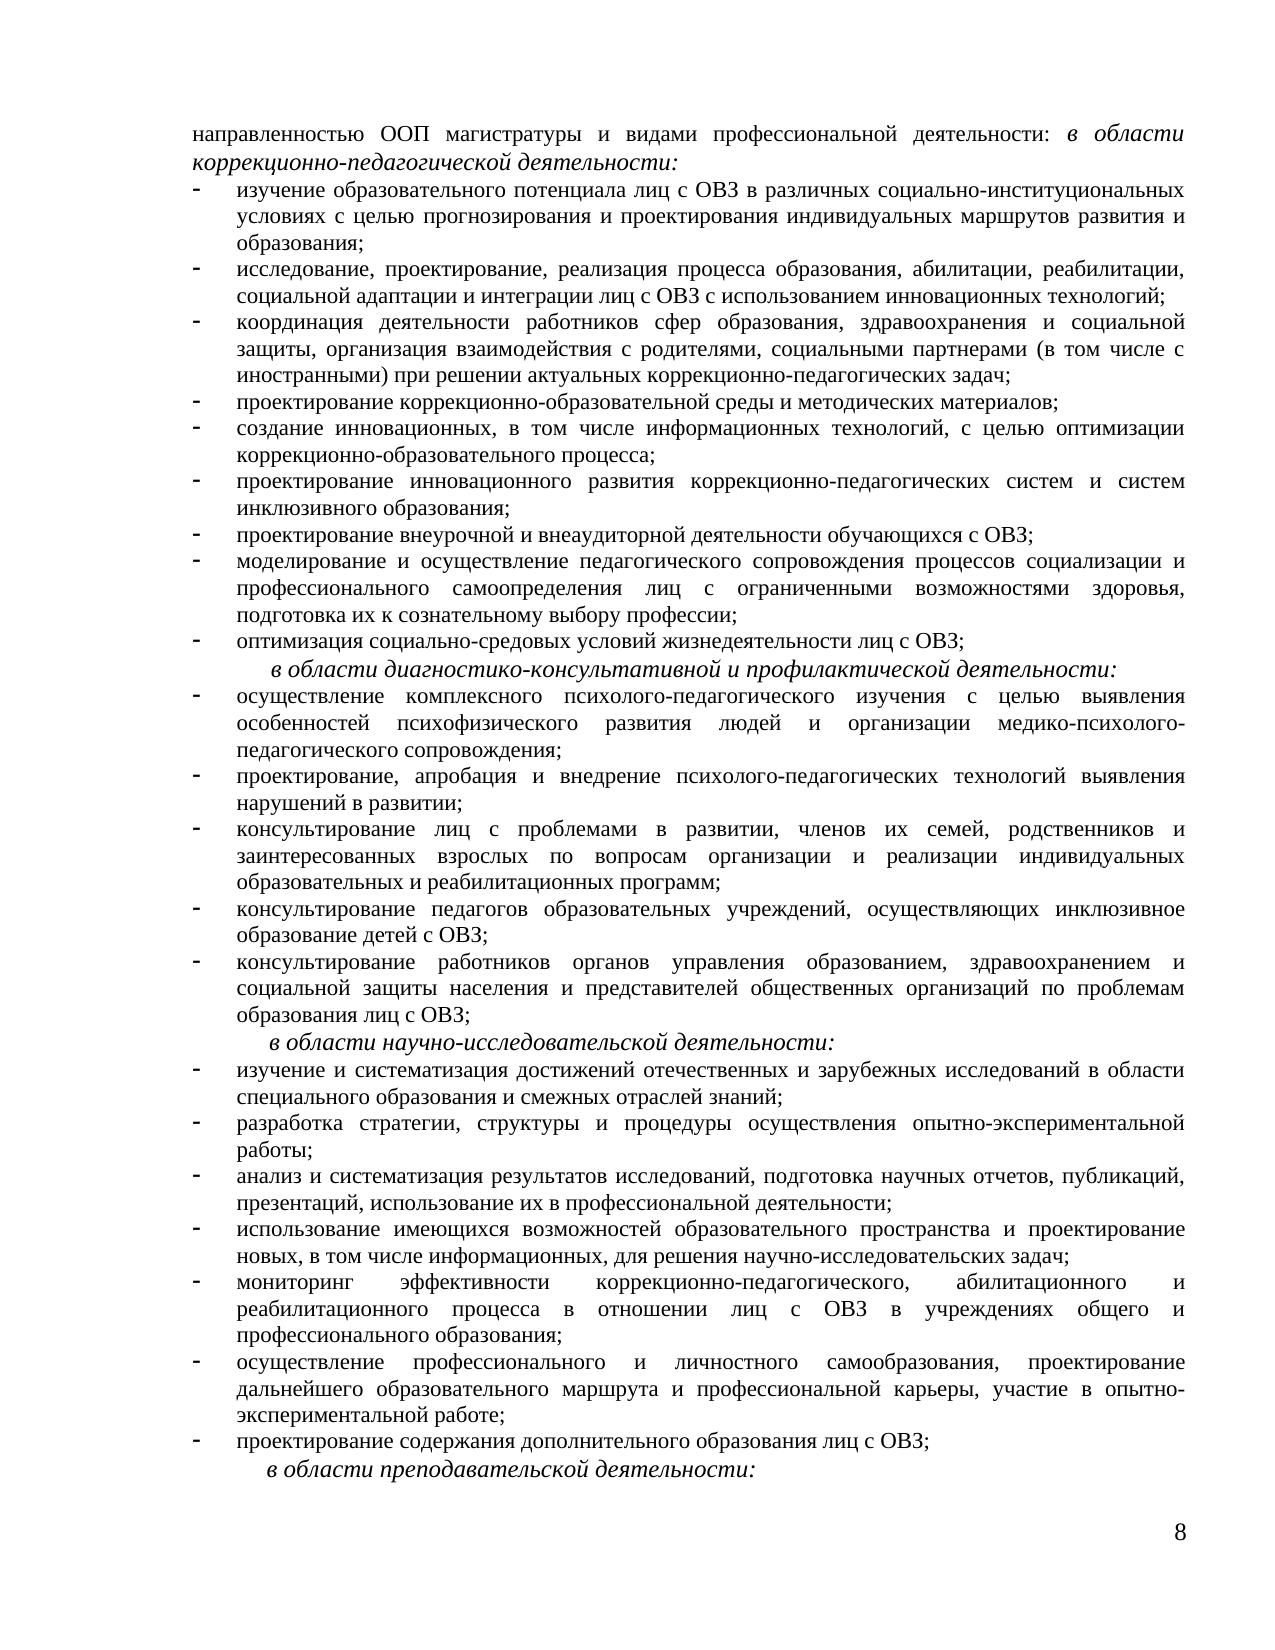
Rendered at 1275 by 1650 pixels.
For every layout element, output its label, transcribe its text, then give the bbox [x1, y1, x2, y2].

list оптимизация социально-средовых условий жизнедеятельности лиц с ОВЗ; [192, 627, 1186, 654]
list моделирование и осуществление педагогического сопровождения процессов социализации и профессионального самоопределения лиц с ограниченными возможностями здоровья, подготовка их к сознательному выбору профессии; [192, 547, 1186, 627]
list изучение образовательного потенциала лиц с ОВЗ в различных социально-институциональных условиях с целью прогнозирования и проектирования индивидуальных маршрутов развития и образования; [192, 176, 1186, 255]
list проектирование, апробация и внедрение психолого-педагогических технологий выявления нарушений в развитии; [192, 762, 1186, 815]
list разработка стратегии, структуры и процедуры осуществления опытно-экспериментальной работы; [192, 1109, 1186, 1162]
list координация деятельности работников сфер образования, здравоохранения и социальной защиты, организация взаимодействия с родителями, социальными партнерами (в том числе с иностранными) при решении актуальных коррекционно-педагогических задач; [192, 308, 1186, 388]
text в области диагностико-консультативной и профилактической деятельности: [271, 654, 1186, 682]
list проектирование содержания дополнительного образования лиц с ОВЗ; [192, 1427, 1186, 1454]
list проектирование инновационного развития коррекционно-педагогических систем и систем инклюзивного образования; [192, 468, 1186, 521]
list проектирование коррекционно-образовательной среды и методических материалов; [192, 388, 1186, 414]
list проектирование внеурочной и внеаудиторной деятельности обучающихся с ОВЗ; [192, 521, 1186, 547]
text в области преподавательской деятельности: [266, 1454, 1186, 1483]
list мониторинг эффективности коррекционно-педагогического, абилитационного и реабилитационного процесса в отношении лиц с ОВЗ в учреждениях общего и профессионального образования; [192, 1268, 1186, 1348]
list изучение и систематизация достижений отечественных и зарубежных исследований в области специального образования и смежных отраслей знаний; [192, 1056, 1186, 1109]
list осуществление комплексного психолого-педагогического изучения с целью выявления особенностей психофизического развития людей и организации медико-психолого-педагогического сопровождения; [192, 682, 1186, 762]
list анализ и систематизация результатов исследований, подготовка научных отчетов, публикаций, презентаций, использование их в профессиональной деятельности; [192, 1162, 1186, 1215]
list консультирование лиц с проблемами в развитии, членов их семей, родственников и заинтересованных взрослых по вопросам организации и реализации индивидуальных образовательных и реабилитационных программ; [192, 815, 1186, 894]
list исследование, проектирование, реализация процесса образования, абилитации, реабилитации, социальной адаптации и интеграции лиц с ОВЗ с использованием инновационных технологий; [192, 255, 1186, 308]
list использование имеющихся возможностей образовательного пространства и проектирование новых, в том числе информационных, для решения научно-исследовательских задач; [192, 1215, 1186, 1268]
text направленностью ООП магистратуры и видами профессиональной деятельности: в области коррекционно-педагогической деятельности: [192, 118, 1186, 176]
text в области научно-исследовательской деятельности: [269, 1027, 1186, 1056]
list консультирование работников органов управления образованием, здравоохранением и социальной защиты населения и представителей общественных организаций по проблемам образования лиц с ОВЗ; [192, 948, 1186, 1027]
list создание инновационных, в том числе информационных технологий, с целью оптимизации коррекционно-образовательного процесса; [192, 414, 1186, 468]
list осуществление профессионального и личностного самообразования, проектирование дальнейшего образовательного маршрута и профессиональной карьеры, участие в опытно-экспериментальной работе; [192, 1348, 1186, 1427]
list консультирование педагогов образовательных учреждений, осуществляющих инклюзивное образование детей с ОВЗ; [192, 894, 1186, 948]
